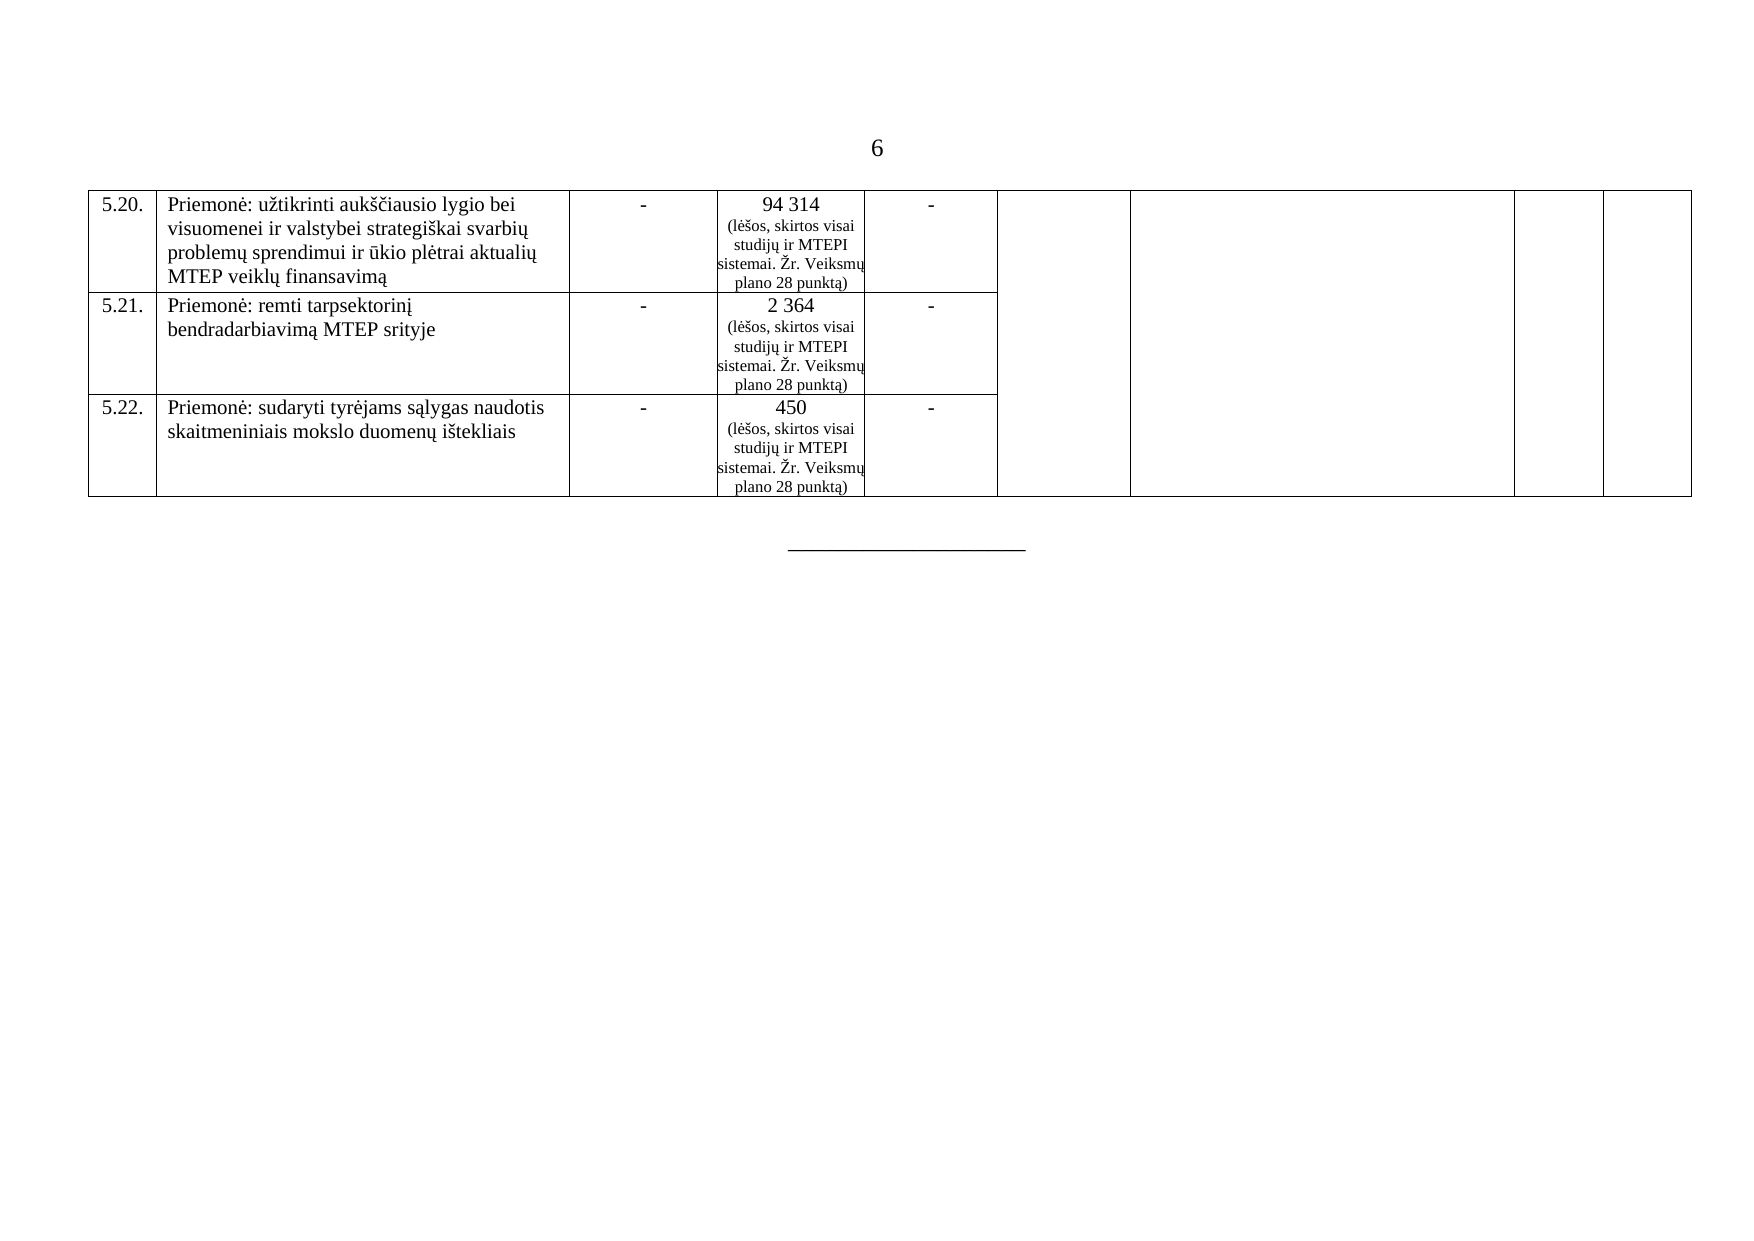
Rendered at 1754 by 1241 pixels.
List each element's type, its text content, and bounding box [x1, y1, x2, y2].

table_cell [998, 191, 1130, 496]
table_cell 94 314 (lėšos, skirtos visai studijų ir MTEPI sistemai. Žr. Veiksmų plano 28 punktą) [718, 191, 864, 292]
table_cell [1604, 191, 1691, 496]
table_cell [1515, 191, 1603, 496]
table_cell 5.20. [89, 191, 156, 292]
table_cell 2 364 (lėšos, skirtos visai studijų ir MTEPI sistemai. Žr. Veiksmų plano 28 punktą) [718, 293, 864, 394]
table_cell 5.22. [89, 395, 156, 496]
table_cell - [865, 191, 997, 292]
table_cell - [570, 395, 717, 496]
table_cell - [570, 191, 717, 292]
table_cell [1131, 191, 1514, 496]
table_cell Priemonė: sudaryti tyrėjams sąlygas naudotis skaitmeniniais mokslo duomenų ištekliais [157, 395, 569, 496]
table_cell 5.21. [89, 293, 156, 394]
table_cell Priemonė: užtikrinti aukščiausio lygio bei visuomenei ir valstybei strategiškai svarbių problemų sprendimui ir ūkio plėtrai aktualių MTEP veiklų finansavimą [157, 191, 569, 292]
table_cell - [570, 293, 717, 394]
text ___________________ [89, 526, 1665, 554]
table_cell - [865, 395, 997, 496]
table_cell Priemonė: remti tarpsektorinį bendradarbiavimą MTEP srityje [157, 293, 569, 394]
table_cell - [865, 293, 997, 394]
table_cell 450 (lėšos, skirtos visai studijų ir MTEPI sistemai. Žr. Veiksmų plano 28 punktą) [718, 395, 864, 496]
